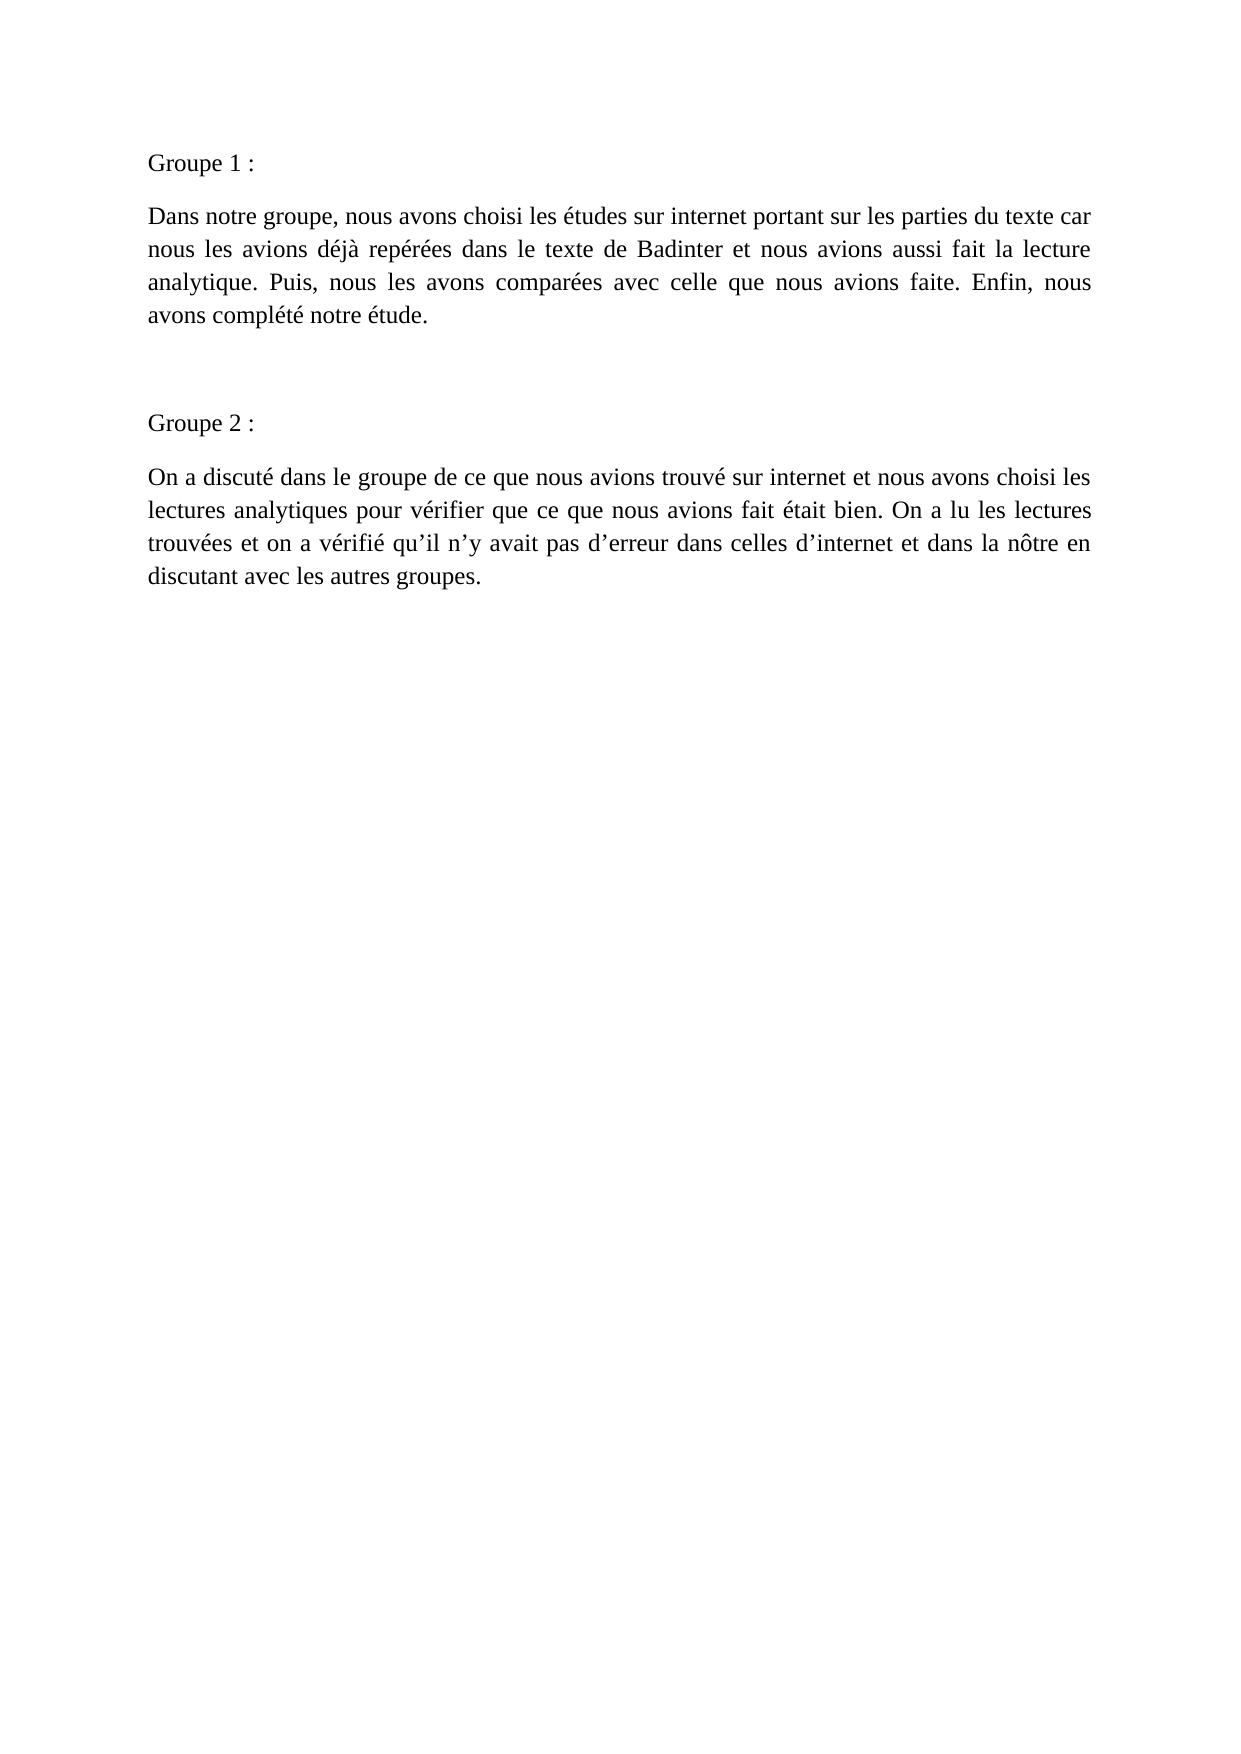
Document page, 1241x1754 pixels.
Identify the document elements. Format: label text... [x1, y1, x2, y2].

text Dans notre groupe, nous avons choisi les études sur internet portant sur les parties du texte car nous les avions déjà repérées dans le texte de Badinter et nous avions aussi fait la lecture analytique. Puis, nous les avons comparées avec celle que nous avions faite. Enfin, nous avons complété notre étude. [148, 201, 1093, 329]
text Groupe 1 : [148, 148, 1093, 176]
text On a discuté dans le groupe de ce que nous avions trouvé sur internet et nous avons choisi les lectures analytiques pour vérifier que ce que nous avions fait était bien. On a lu les lectures trouvées et on a vérifié qu’il n’y avait pas d’erreur dans celles d’internet et dans la nôtre en discutant avec les autres groupes. [148, 462, 1093, 590]
text Groupe 2 : [148, 408, 1093, 437]
